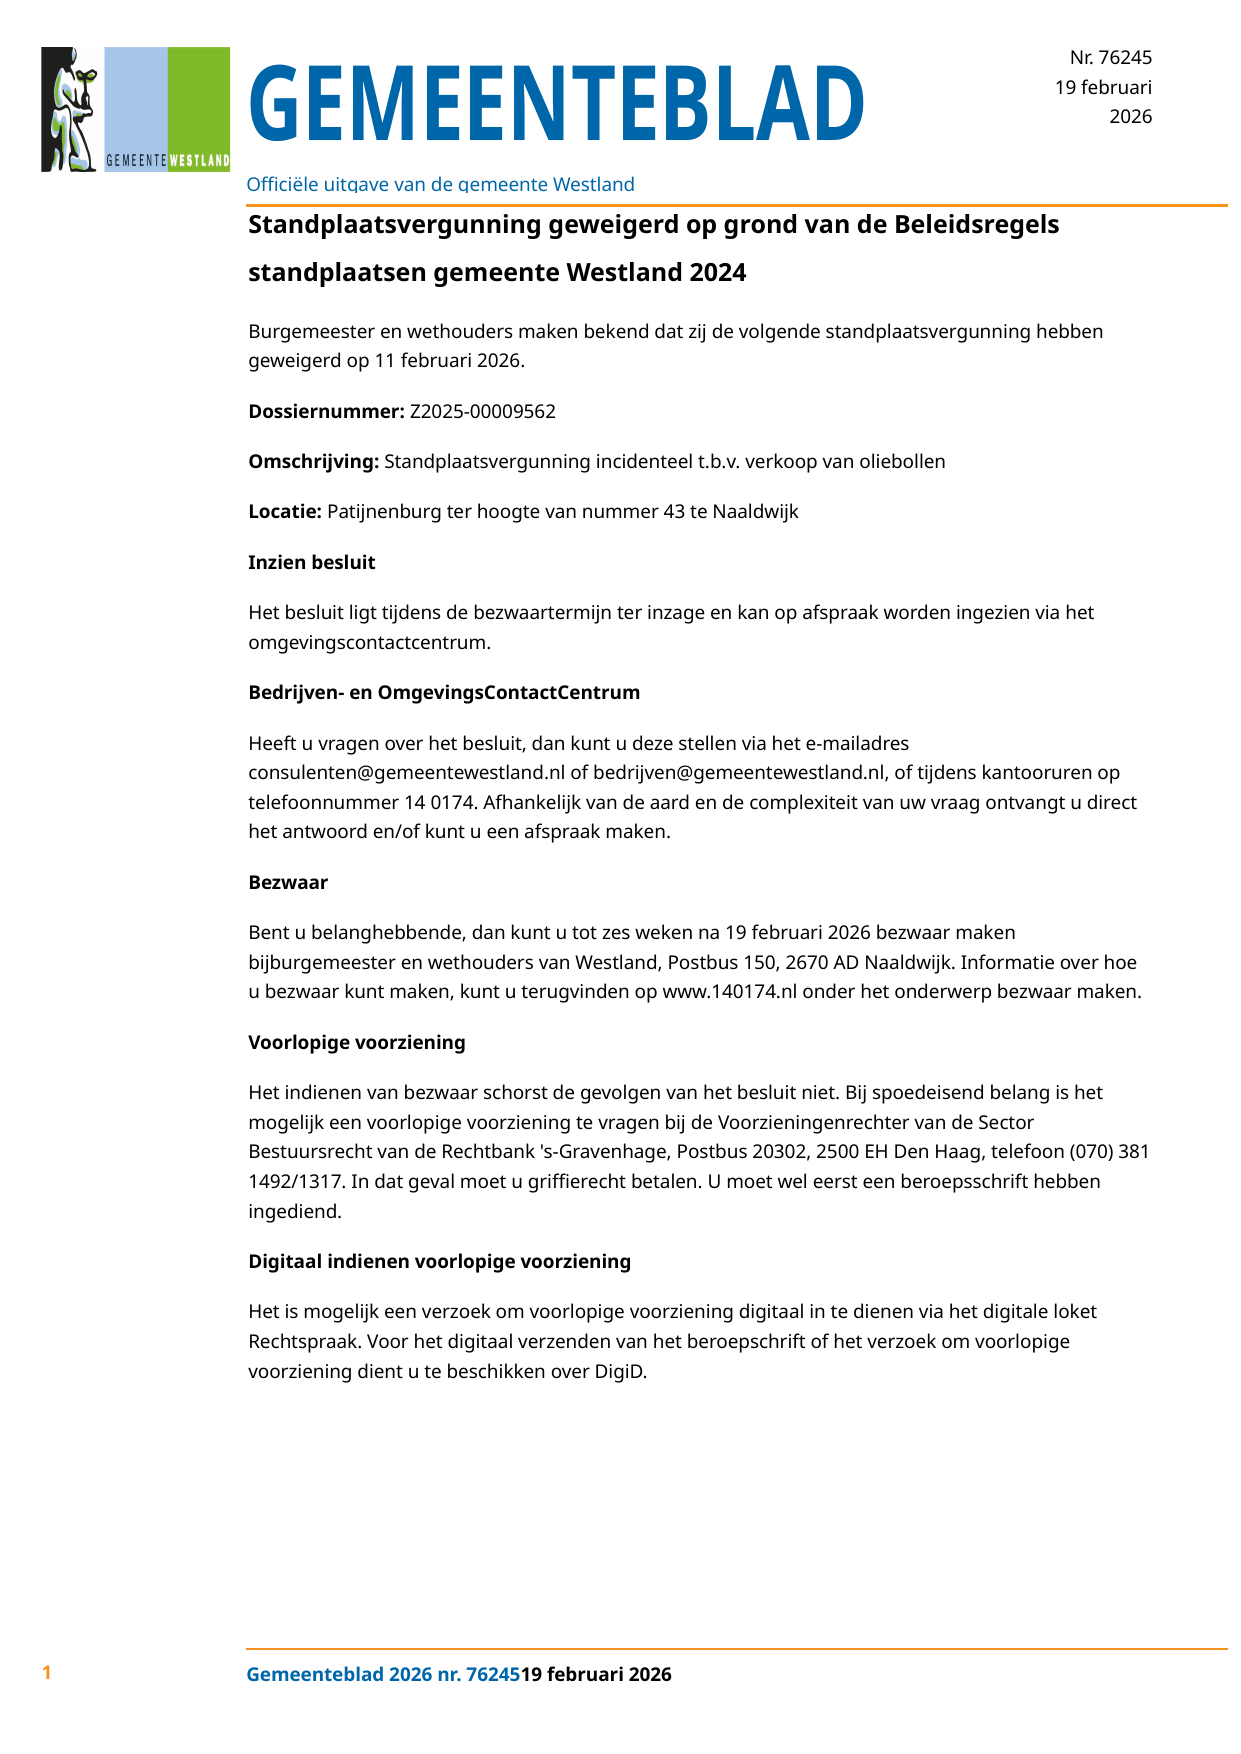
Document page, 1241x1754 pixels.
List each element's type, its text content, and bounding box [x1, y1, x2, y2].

text Digitaal indienen voorlopige voorziening [248, 1248, 1152, 1274]
text Bent u belanghebbende, dan kunt u tot zes weken na 19 februari 2026 bezwaar maken bijburgemeester en wethouders van Westland, Postbus 150, 2670 AD Naaldwijk. Informatie over hoe u bezwaar kunt maken, kunt u terugvinden op www.140174.nl onder het onderwerp bezwaar maken. [248, 919, 1152, 1004]
text Voorlopige voorziening [248, 1029, 1152, 1055]
text Inzien besluit [248, 549, 1152, 575]
text Locatie: Patijnenburg ter hoogte van nummer 43 te Naaldwijk [248, 499, 1152, 524]
text Omschrijving: Standplaatsvergunning incidenteel t.b.v. verkoop van oliebollen [248, 448, 1152, 474]
picture [41, 47, 231, 172]
text Het indienen van bezwaar schorst de gevolgen van het besluit niet. Bij spoedeisend belang is het mogelijk een voorlopige voorziening te vragen bij de Voorzieningenrechter van de Sector Bestuursrecht van de Rechtbank 's-Gravenhage, Postbus 20302, 2500 EH Den Haag, telefoon (070) 381 1492/1317. In dat geval moet u griffierecht betalen. U moet wel eerst een beroepsschrift hebben ingediend. [248, 1079, 1152, 1224]
text Bezwaar [248, 869, 1152, 895]
text Heeft u vragen over het besluit, dan kunt u deze stellen via het e-mailadres consulenten@gemeentewestland.nl of bedrijven@gemeentewestland.nl, of tijdens kantooruren op telefoonnummer 14 0174. Afhankelijk van de aard en de complexiteit van uw vraag ontvangt u direct het antwoord en/of kunt u een afspraak maken. [248, 730, 1152, 844]
text Het besluit ligt tijdens de bezwaartermijn ter inzage en kan op afspraak worden ingezien via het omgevingscontactcentrum. [248, 599, 1152, 655]
text Bedrijven- en OmgevingsContactCentrum [248, 679, 1152, 705]
text Dossiernummer: Z2025-00009562 [248, 398, 1152, 424]
text Het is mogelijk een verzoek om voorlopige voorziening digitaal in te dienen via het digitale loket Rechtspraak. Voor het digitaal verzenden van het beroepschrift of het verzoek om voorlopige voorziening dient u te beschikken over DigiD. [248, 1299, 1152, 1384]
text Burgemeester en wethouders maken bekend dat zij de volgende standplaatsvergunning hebben geweigerd op 11 februari 2026. [248, 318, 1152, 373]
text Standplaatsvergunning geweigerd op grond van de Beleidsregels standplaatsen gemeente Westland 2024 [248, 207, 1152, 288]
